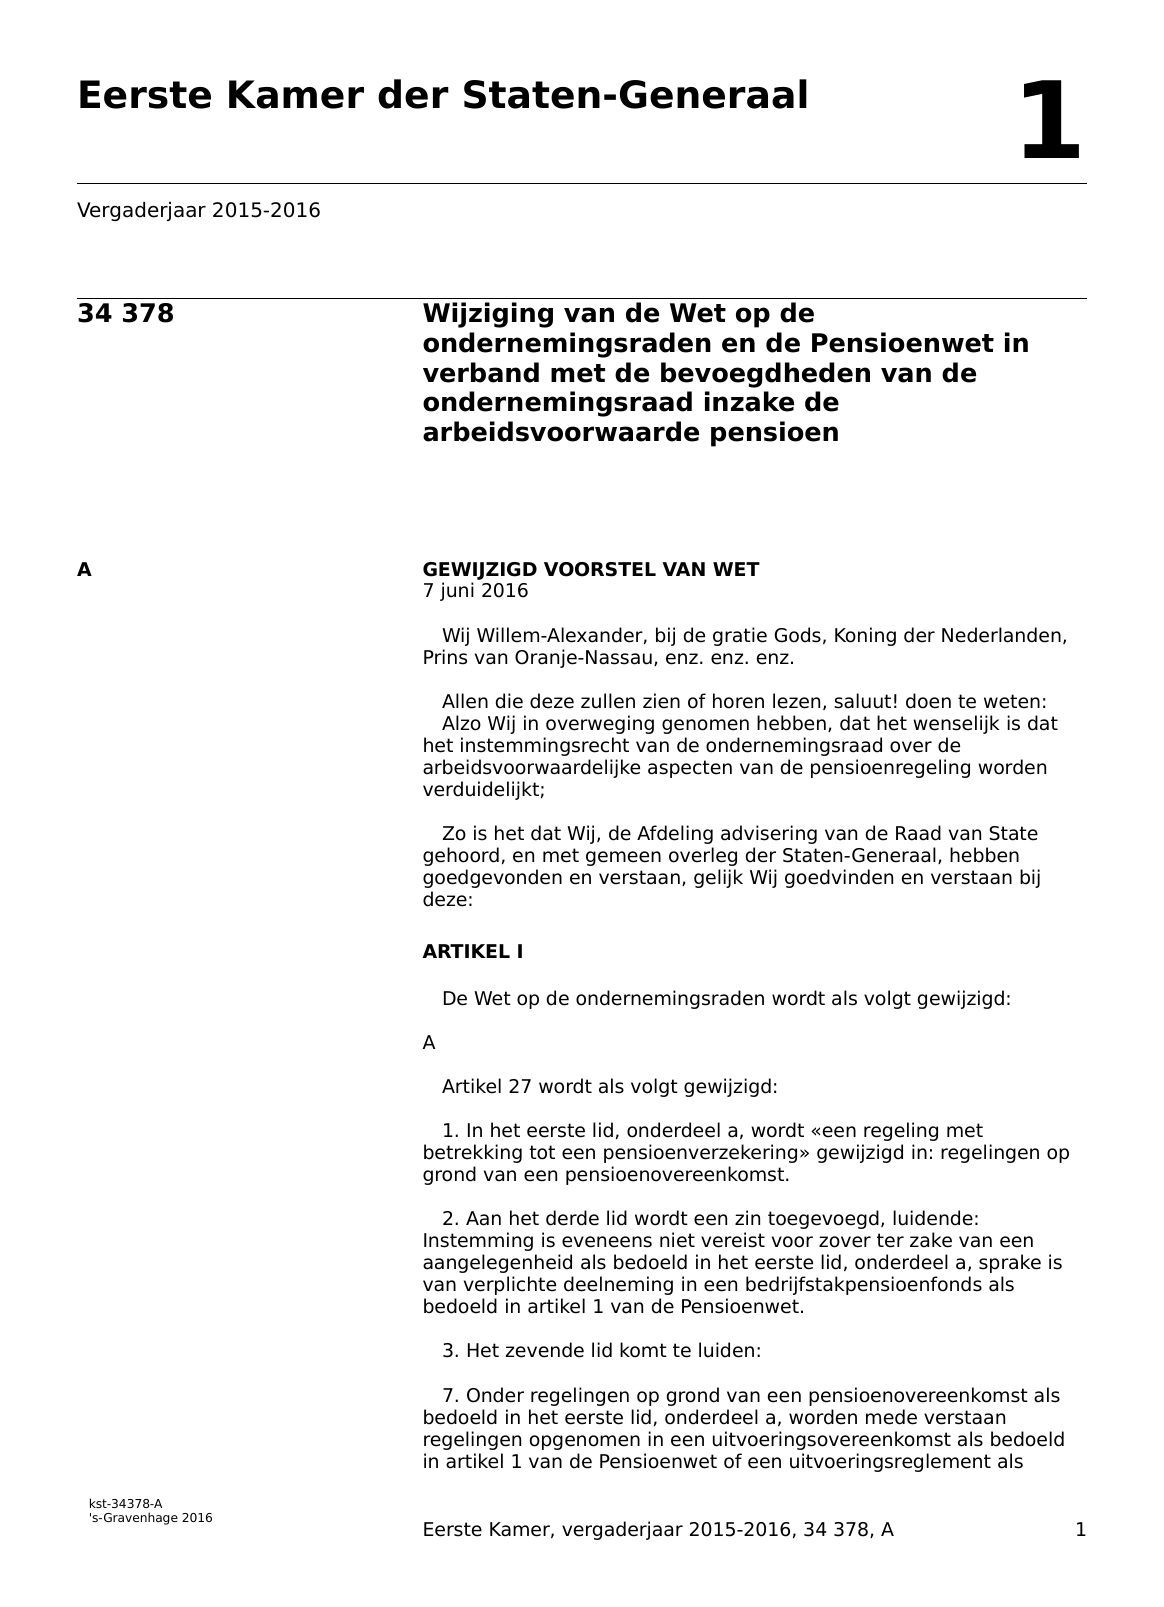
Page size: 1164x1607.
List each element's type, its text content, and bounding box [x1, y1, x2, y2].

text A [422, 1032, 1087, 1054]
text Zo is het dat Wij, de Afdeling advisering van de Raad van State gehoord, en met gemeen overleg der Staten-Generaal, hebben goedgevonden en verstaan, gelijk Wij goedvinden en verstaan bij deze: [422, 823, 1087, 911]
text Alzo Wij in overweging genomen hebben, dat het wenselijk is dat het instemmingsrecht van de ondernemingsraad over de arbeidsvoorwaardelijke aspecten van de pensioenregeling worden verduidelijkt; [422, 713, 1087, 801]
text 3. Het zevende lid komt te luiden: [422, 1340, 1087, 1362]
text Wij Willem-Alexander, bij de gratie Gods, Koning der Nederlanden, Prins van Oranje-Nassau, enz. enz. enz. [422, 624, 1087, 668]
text 2. Aan het derde lid wordt een zin toegevoegd, luidende: Instemming is eveneens niet vereist voor zover ter zake van een aangelegenheid als bedoeld in het eerste lid, onderdeel a, sprake is van verplichte deelneming in een bedrijfstakpensioenfonds als bedoeld in artikel 1 van de Pensioenwet. [422, 1208, 1087, 1318]
text kst-34378-A [88, 1497, 323, 1511]
text 's-Gravenhage 2016 [88, 1511, 323, 1525]
table_header Eerste Kamer der Staten-Generaal [77, 59, 886, 183]
text 1. In het eerste lid, onderdeel a, wordt «een regeling met betrekking tot een pensioenverzekering» gewijzigd in: regelingen op grond van een pensioenovereenkomst. [422, 1120, 1087, 1186]
text Allen die deze zullen zien of horen lezen, saluut! doen te weten: [422, 691, 1087, 713]
text 7 juni 2016 [422, 580, 1087, 602]
subtitle A GEWIJZIGD VOORSTEL VAN WET [77, 558, 1087, 580]
table_header 1 [886, 59, 1087, 183]
subtitle ARTIKEL I [422, 941, 1087, 963]
text De Wet op de ondernemingsraden wordt als volgt gewijzigd: [422, 988, 1087, 1010]
text Artikel 27 wordt als volgt gewijzigd: [422, 1076, 1087, 1098]
table_cell Vergaderjaar 2015-2016 [77, 184, 1087, 298]
subtitle 34 378 Wijziging van de Wet op de ondernemingsraden en de Pensioenwet in verband met de bevoegdheden van de ondernemingsraad inzake de arbeidsvoorwaarde pensioen [77, 299, 1087, 447]
text 7. Onder regelingen op grond van een pensioenovereenkomst als bedoeld in het eerste lid, onderdeel a, worden mede verstaan regelingen opgenomen in een uitvoeringsovereenkomst als bedoeld in artikel 1 van de Pensioenwet of een uitvoeringsreglement als [422, 1384, 1087, 1472]
